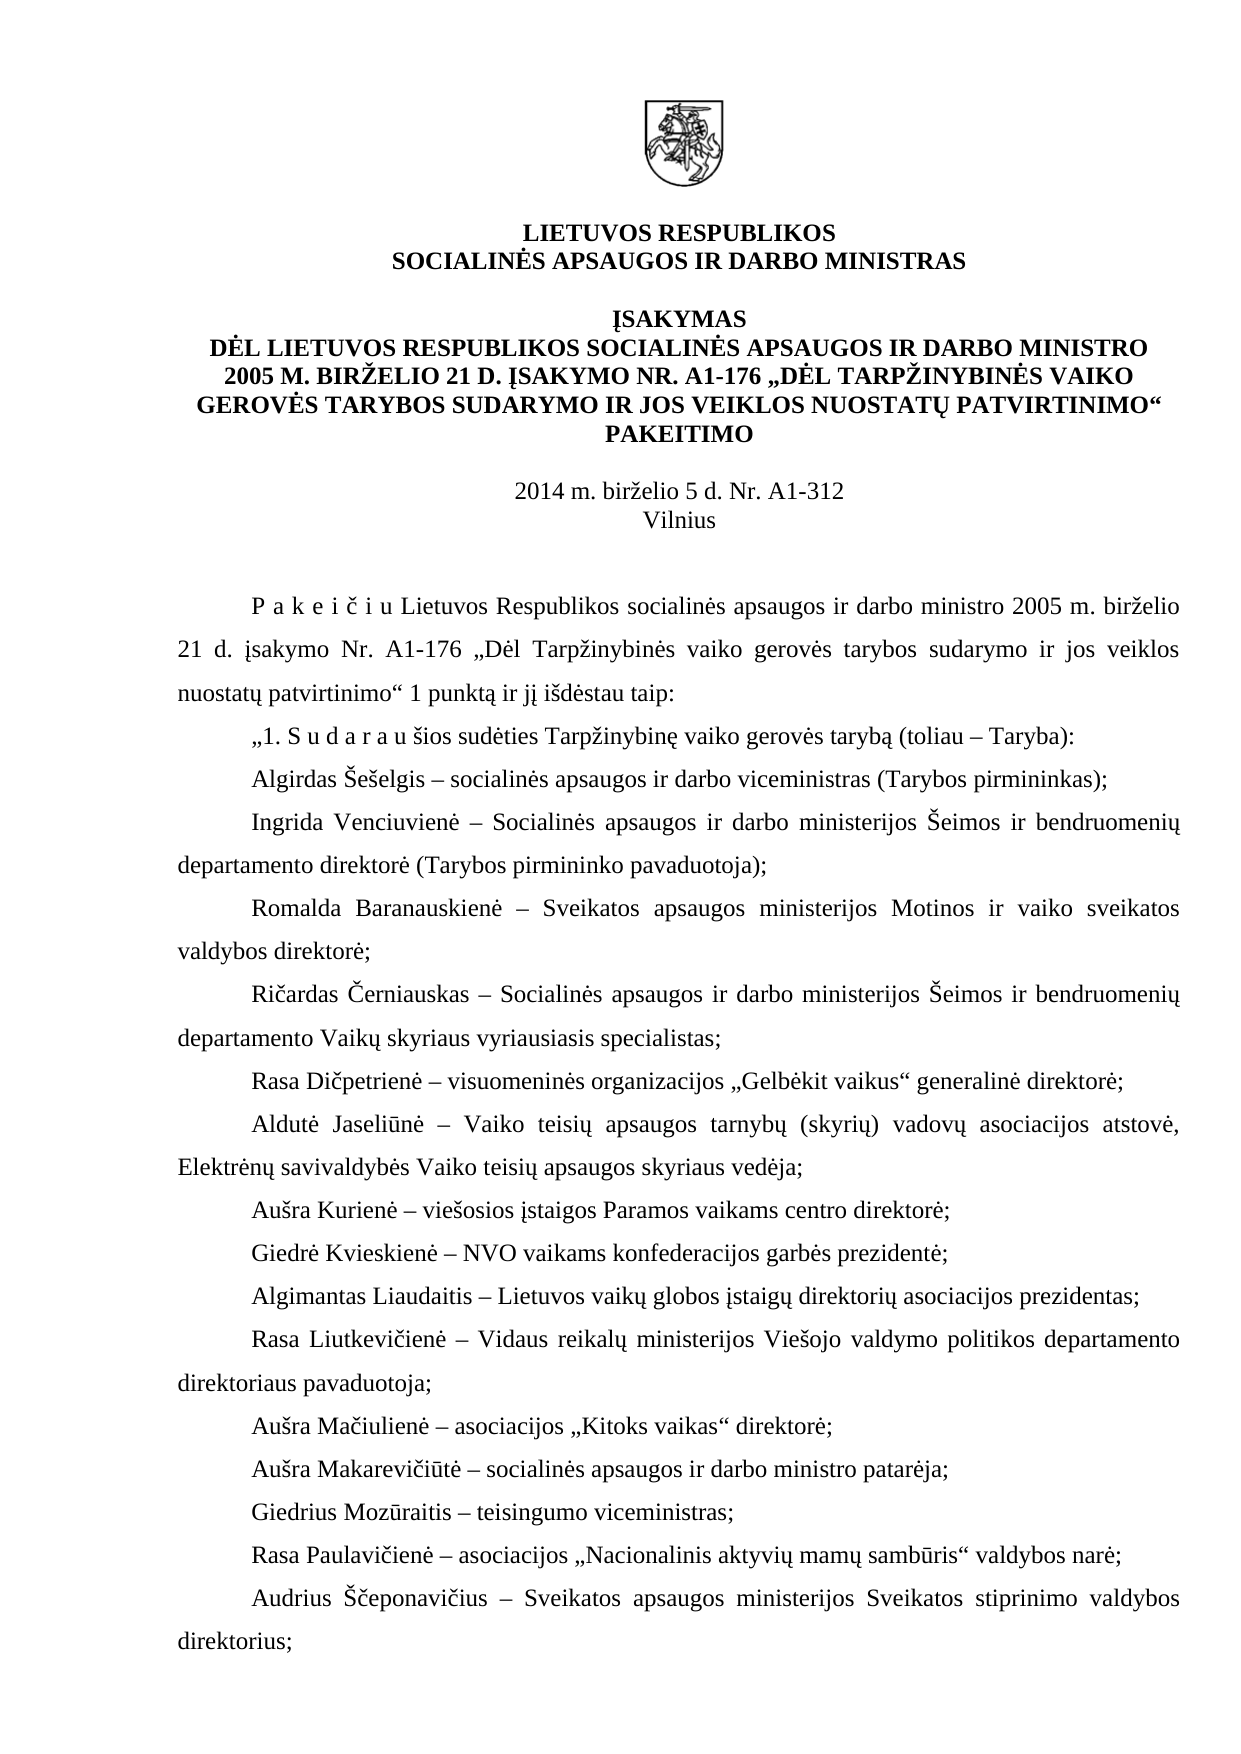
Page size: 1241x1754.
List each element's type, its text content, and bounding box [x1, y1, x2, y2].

text Rasa Liutkevičienė – Vidaus reikalų ministerijos Viešojo valdymo politikos departamento direktoriaus pavaduotoja; [177, 1324, 1181, 1396]
text P a k e i č i u Lietuvos Respublikos socialinės apsaugos ir darbo ministro 2005 m. birželio 21 d. įsakymo Nr. A1-176 „Dėl Tarpžinybinės vaiko gerovės tarybos sudarymo ir jos veiklos nuostatų patvirtinimo“ 1 punktą ir jį išdėstau taip: [177, 591, 1181, 706]
text Aldutė Jaseliūnė – Vaiko teisių apsaugos tarnybų (skyrių) vadovų asociacijos atstovė, Elektrėnų savivaldybės Vaiko teisių apsaugos skyriaus vedėja; [177, 1109, 1181, 1181]
text 2005 M. BIRŽELIO 21 D. ĮSAKYMO NR. A1-176 „DĖL TARPŽINYBINĖS VAIKO GEROVĖS TARYBOS SUDARYMO IR JOS VEIKLOS NUOSTATŲ PATVIRTINIMO“ [177, 361, 1181, 419]
text Aušra Kurienė – viešosios įstaigos Paramos vaikams centro direktorė; [177, 1195, 1181, 1224]
text PAKEITIMO [177, 419, 1181, 448]
text 2014 m. birželio 5 d. Nr. A1-312 [177, 476, 1181, 505]
text LIETUVOS RESPUBLIKOS [177, 218, 1181, 246]
text Romalda Baranauskienė – Sveikatos apsaugos ministerijos Motinos ir vaiko sveikatos valdybos direktorė; [177, 893, 1181, 965]
text ĮSAKYMAS [177, 304, 1181, 333]
text Aušra Makarevičiūtė – socialinės apsaugos ir darbo ministro patarėja; [177, 1454, 1181, 1483]
text Ričardas Černiauskas – Socialinės apsaugos ir darbo ministerijos Šeimos ir bendruomenių departamento Vaikų skyriaus vyriausiasis specialistas; [177, 979, 1181, 1051]
text Algimantas Liaudaitis – Lietuvos vaikų globos įstaigų direktorių asociacijos prezidentas; [177, 1281, 1181, 1310]
text Algirdas Šešelgis – socialinės apsaugos ir darbo viceministras (Tarybos pirmininkas); [177, 764, 1181, 793]
text Rasa Paulavičienė – asociacijos „Nacionalinis aktyvių mamų sambūris“ valdybos narė; [177, 1540, 1181, 1569]
text Audrius Ščeponavičius – Sveikatos apsaugos ministerijos Sveikatos stiprinimo valdybos direktorius; [177, 1583, 1181, 1655]
text „1. S u d a r a u šios sudėties Tarpžinybinę vaiko gerovės tarybą (toliau – Taryba): [177, 721, 1181, 749]
text Vilnius [177, 505, 1181, 534]
text p [177, 75, 1181, 189]
text Giedrius Mozūraitis – teisingumo viceministras; [177, 1497, 1181, 1526]
text DĖL LIETUVOS RESPUBLIKOS SOCIALINĖS APSAUGOS IR DARBO MINISTRO [177, 333, 1181, 361]
text Ingrida Venciuvienė – Socialinės apsaugos ir darbo ministerijos Šeimos ir bendruomenių departamento direktorė (Tarybos pirmininko pavaduotoja); [177, 807, 1181, 879]
text Giedrė Kvieskienė – NVO vaikams konfederacijos garbės prezidentė; [177, 1238, 1181, 1267]
text Rasa Dičpetrienė – visuomeninės organizacijos „Gelbėkit vaikus“ generalinė direktorė; [177, 1066, 1181, 1094]
text SOCIALINĖS APSAUGOS IR DARBO MINISTRAS [177, 246, 1181, 275]
text Aušra Mačiulienė – asociacijos „Kitoks vaikas“ direktorė; [177, 1411, 1181, 1439]
